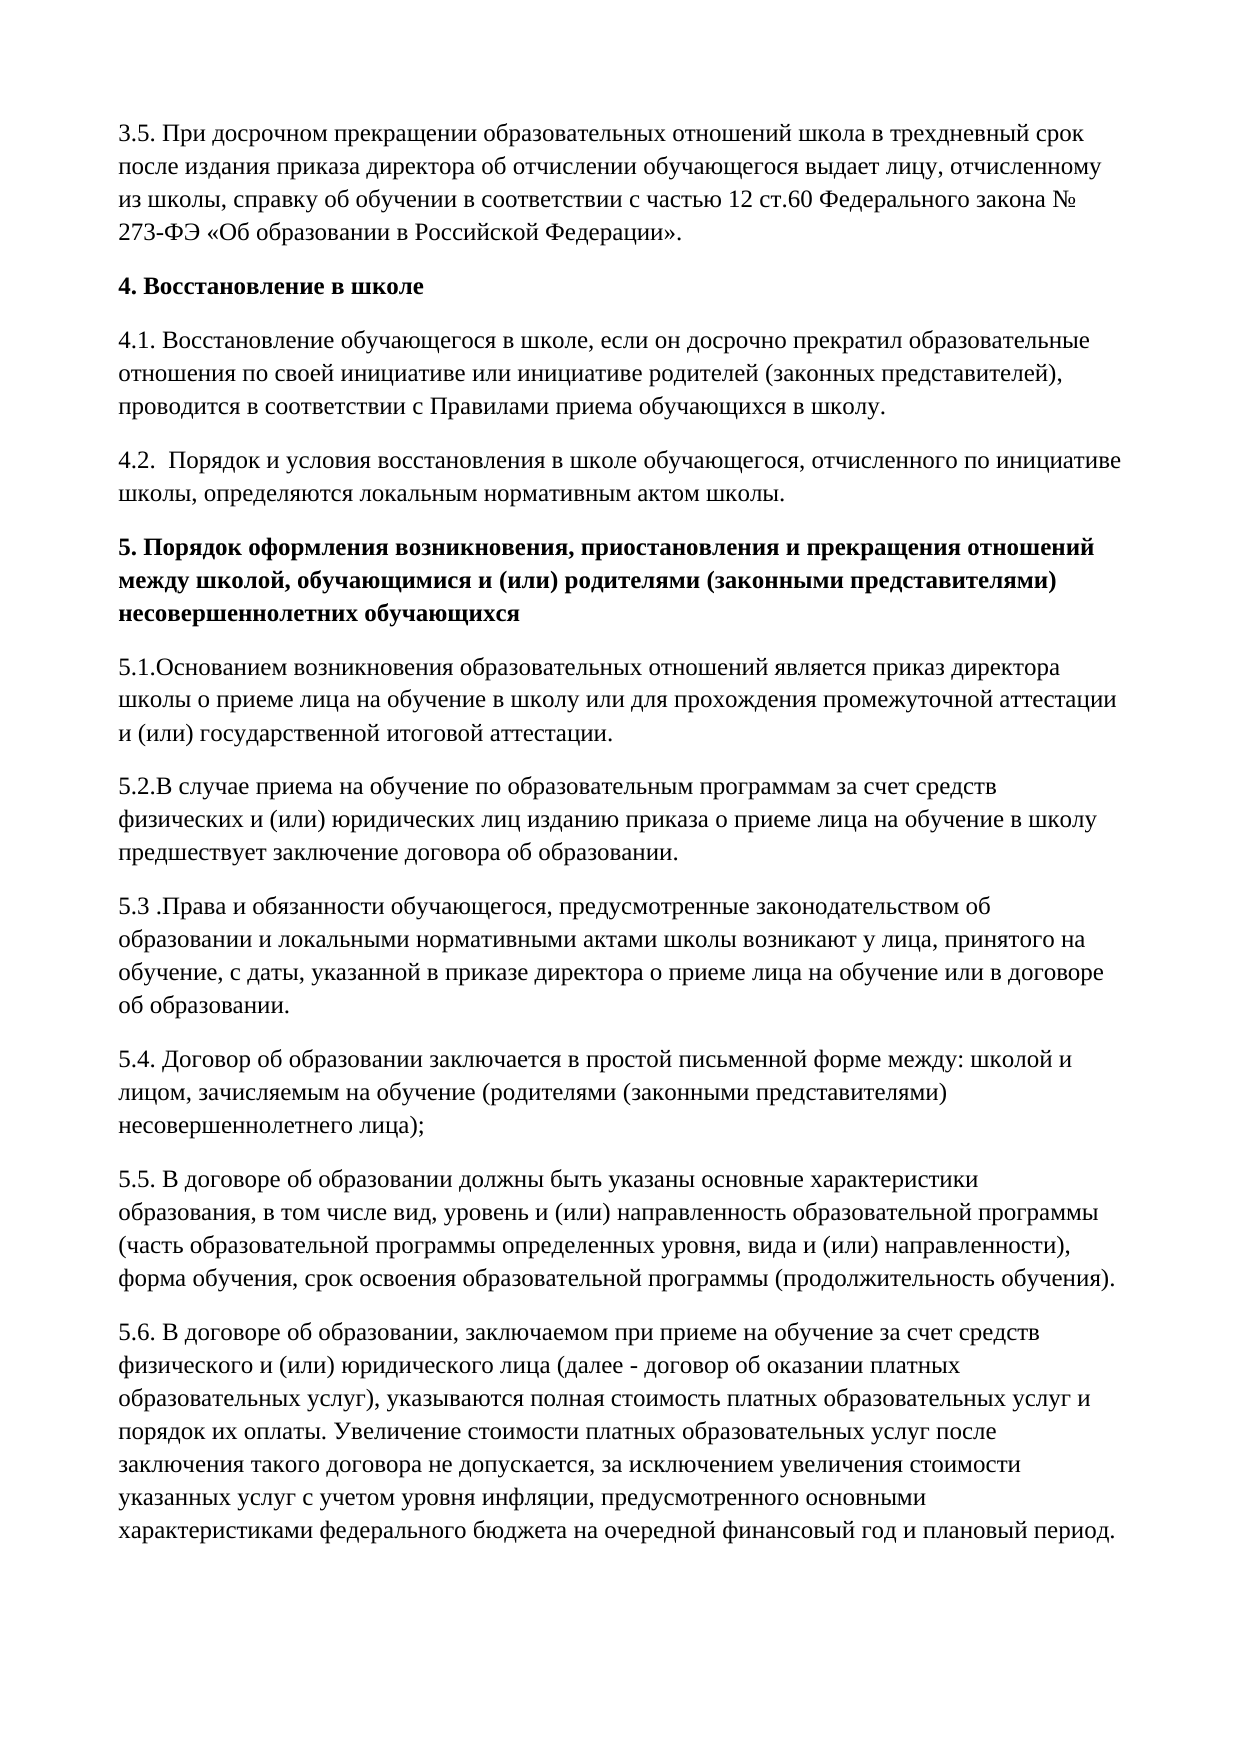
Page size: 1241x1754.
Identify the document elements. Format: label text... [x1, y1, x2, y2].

text 5.4. Договор об образовании заключается в простой письменной форме между: школой и лицом, зачисляемым на обучение (родителями (законными представителями) несовершеннолетнего лица); [118, 1044, 1122, 1139]
text 5.3 .Права и обязанности обучающегося, предусмотренные законодательством об образовании и локальными нормативными актами школы возникают у лица, принятого на обучение, с даты, указанной в приказе директора о приеме лица на обучение или в договоре об образовании. [118, 891, 1122, 1019]
text 5.2.В случае приема на обучение по образовательным программам за счет средств физических и (или) юридических лиц изданию приказа о приеме лица на обучение в школу предшествует заключение договора об образовании. [118, 771, 1122, 866]
text 5.5. В договоре об образовании должны быть указаны основные характеристики образования, в том числе вид, уровень и (или) направленность образовательной программы (часть образовательной программы определенных уровня, вида и (или) направленности), форма обучения, срок освоения образовательной программы (продолжительность обучения). [118, 1164, 1122, 1292]
text 4. Восстановление в школе [118, 271, 1122, 300]
text 5. Порядок оформления возникновения, приостановления и прекращения отношений между школой, обучающимися и (или) родителями (законными представителями) несовершеннолетних обучающихся [118, 532, 1122, 626]
text 3.5. При досрочном прекращении образовательных отношений школа в трехдневный срок после издания приказа директора об отчислении обучающегося выдает лицу, отчисленному из школы, справку об обучении в соответствии с частью 12 ст.60 Федерального закона № 273-ФЭ «Об образовании в Российской Федерации». [118, 118, 1122, 246]
text 4.2. Порядок и условия восстановления в школе обучающегося, отчисленного по инициативе школы, определяются локальным нормативным актом школы. [118, 445, 1122, 507]
text 5.6. В договоре об образовании, заключаемом при приеме на обучение за счет средств физического и (или) юридического лица (далее - договор об оказании платных образовательных услуг), указываются полная стоимость платных образовательных услуг и порядок их оплаты. Увеличение стоимости платных образовательных услуг после заключения такого договора не допускается, за исключением увеличения стоимости указанных услуг с учетом уровня инфляции, предусмотренного основными характеристиками федерального бюджета на очередной финансовый год и плановый период. [118, 1317, 1122, 1544]
text 5.1.Основанием возникновения образовательных отношений является приказ директора школы о приеме лица на обучение в школу или для прохождения промежуточной аттестации и (или) государственной итоговой аттестации. [118, 652, 1122, 746]
text 4.1. Восстановление обучающегося в школе, если он досрочно прекратил образовательные отношения по своей инициативе или инициативе родителей (законных представителей), проводится в соответствии с Правилами приема обучающихся в школу. [118, 325, 1122, 420]
